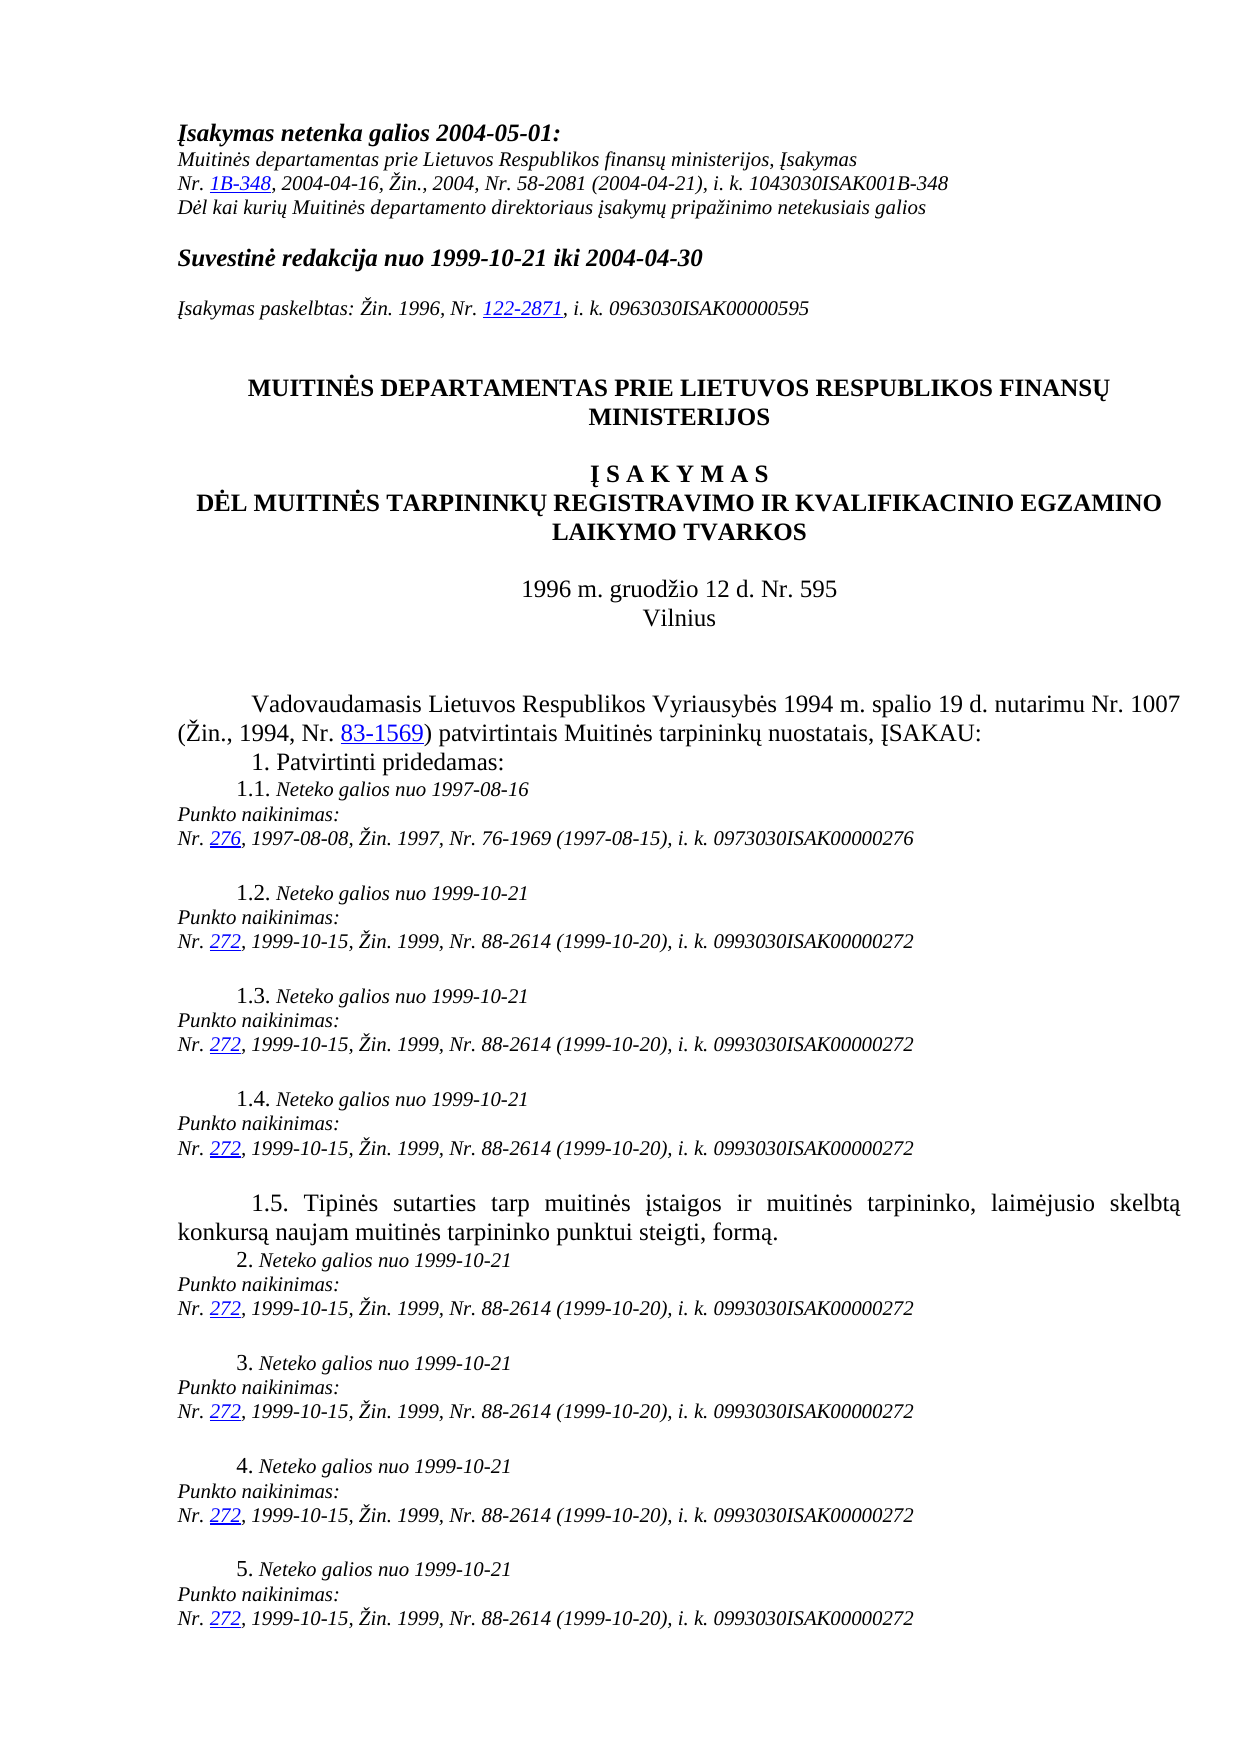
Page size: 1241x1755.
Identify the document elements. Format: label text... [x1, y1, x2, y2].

text Punkto naikinimas: [177, 1375, 1181, 1399]
text 1.1. Neteko galios nuo 1997-08-16 [177, 775, 1181, 802]
text Punkto naikinimas: [177, 1478, 1181, 1503]
text Nr. 272, 1999-10-15, Žin. 1999, Nr. 88-2614 (1999-10-20), i. k. 0993030ISAK00000272 [177, 1135, 1181, 1159]
text Punkto naikinimas: [177, 1272, 1181, 1296]
text Vadovaudamasis Lietuvos Respublikos Vyriausybės 1994 m. spalio 19 d. nutarimu Nr. 1007 (Žin., 1994, Nr. 83-1569) patvirtintais Muitinės tarpininkų nuostatais, ĮSAKAU: [177, 689, 1181, 747]
text Į S A K Y M A S [177, 459, 1181, 488]
text 1.2. Neteko galios nuo 1999-10-21 [177, 878, 1181, 905]
text Nr. 272, 1999-10-15, Žin. 1999, Nr. 88-2614 (1999-10-20), i. k. 0993030ISAK00000272 [177, 1399, 1181, 1423]
text Nr. 272, 1999-10-15, Žin. 1999, Nr. 88-2614 (1999-10-20), i. k. 0993030ISAK00000272 [177, 1296, 1181, 1320]
text 1996 m. gruodžio 12 d. Nr. 595 [177, 574, 1181, 603]
text DĖL MUITINĖS TARPININKŲ REGISTRAVIMO IR KVALIFIKACINIO EGZAMINO LAIKYMO TVARKOS [177, 488, 1181, 545]
text Punkto naikinimas: [177, 802, 1181, 826]
text 1.5. Tipinės sutarties tarp muitinės įstaigos ir muitinės tarpininko, laimėjusio skelbtą konkursą naujam muitinės tarpininko punktui steigti, formą. [177, 1188, 1181, 1246]
text 2. Neteko galios nuo 1999-10-21 [177, 1246, 1181, 1272]
text Dėl kai kurių Muitinės departamento direktoriaus įsakymų pripažinimo netekusiais galios [177, 195, 1181, 219]
text Punkto naikinimas: [177, 905, 1181, 929]
text Suvestinė redakcija nuo 1999-10-21 iki 2004-04-30 [177, 243, 1181, 272]
text Nr. 272, 1999-10-15, Žin. 1999, Nr. 88-2614 (1999-10-20), i. k. 0993030ISAK00000272 [177, 1503, 1181, 1527]
text Muitinės departamentas prie Lietuvos Respublikos finansų ministerijos, Įsakymas [177, 147, 1181, 171]
text 5. Neteko galios nuo 1999-10-21 [177, 1555, 1181, 1582]
text 1. Patvirtinti pridedamas: [177, 747, 1181, 775]
text Punkto naikinimas: [177, 1008, 1181, 1032]
text Nr. 272, 1999-10-15, Žin. 1999, Nr. 88-2614 (1999-10-20), i. k. 0993030ISAK00000272 [177, 1032, 1181, 1056]
text Punkto naikinimas: [177, 1582, 1181, 1606]
text Nr. 276, 1997-08-08, Žin. 1997, Nr. 76-1969 (1997-08-15), i. k. 0973030ISAK00000276 [177, 826, 1181, 850]
text 4. Neteko galios nuo 1999-10-21 [177, 1452, 1181, 1478]
text Nr. 1B-348, 2004-04-16, Žin., 2004, Nr. 58-2081 (2004-04-21), i. k. 1043030ISAK001B-348 [177, 171, 1181, 195]
text Punkto naikinimas: [177, 1111, 1181, 1135]
text Nr. 272, 1999-10-15, Žin. 1999, Nr. 88-2614 (1999-10-20), i. k. 0993030ISAK00000272 [177, 1606, 1181, 1630]
text MUITINĖS DEPARTAMENTAS PRIE LIETUVOS RESPUBLIKOS FINANSŲ MINISTERIJOS [177, 373, 1181, 430]
text Nr. 272, 1999-10-15, Žin. 1999, Nr. 88-2614 (1999-10-20), i. k. 0993030ISAK00000272 [177, 929, 1181, 953]
text 1.4. Neteko galios nuo 1999-10-21 [177, 1085, 1181, 1111]
text Įsakymas paskelbtas: Žin. 1996, Nr. 122-2871, i. k. 0963030ISAK00000595 [177, 296, 1181, 320]
text 1.3. Neteko galios nuo 1999-10-21 [177, 982, 1181, 1008]
text Vilnius [177, 603, 1181, 632]
text 3. Neteko galios nuo 1999-10-21 [177, 1349, 1181, 1375]
text Įsakymas netenka galios 2004-05-01: [177, 118, 1181, 147]
